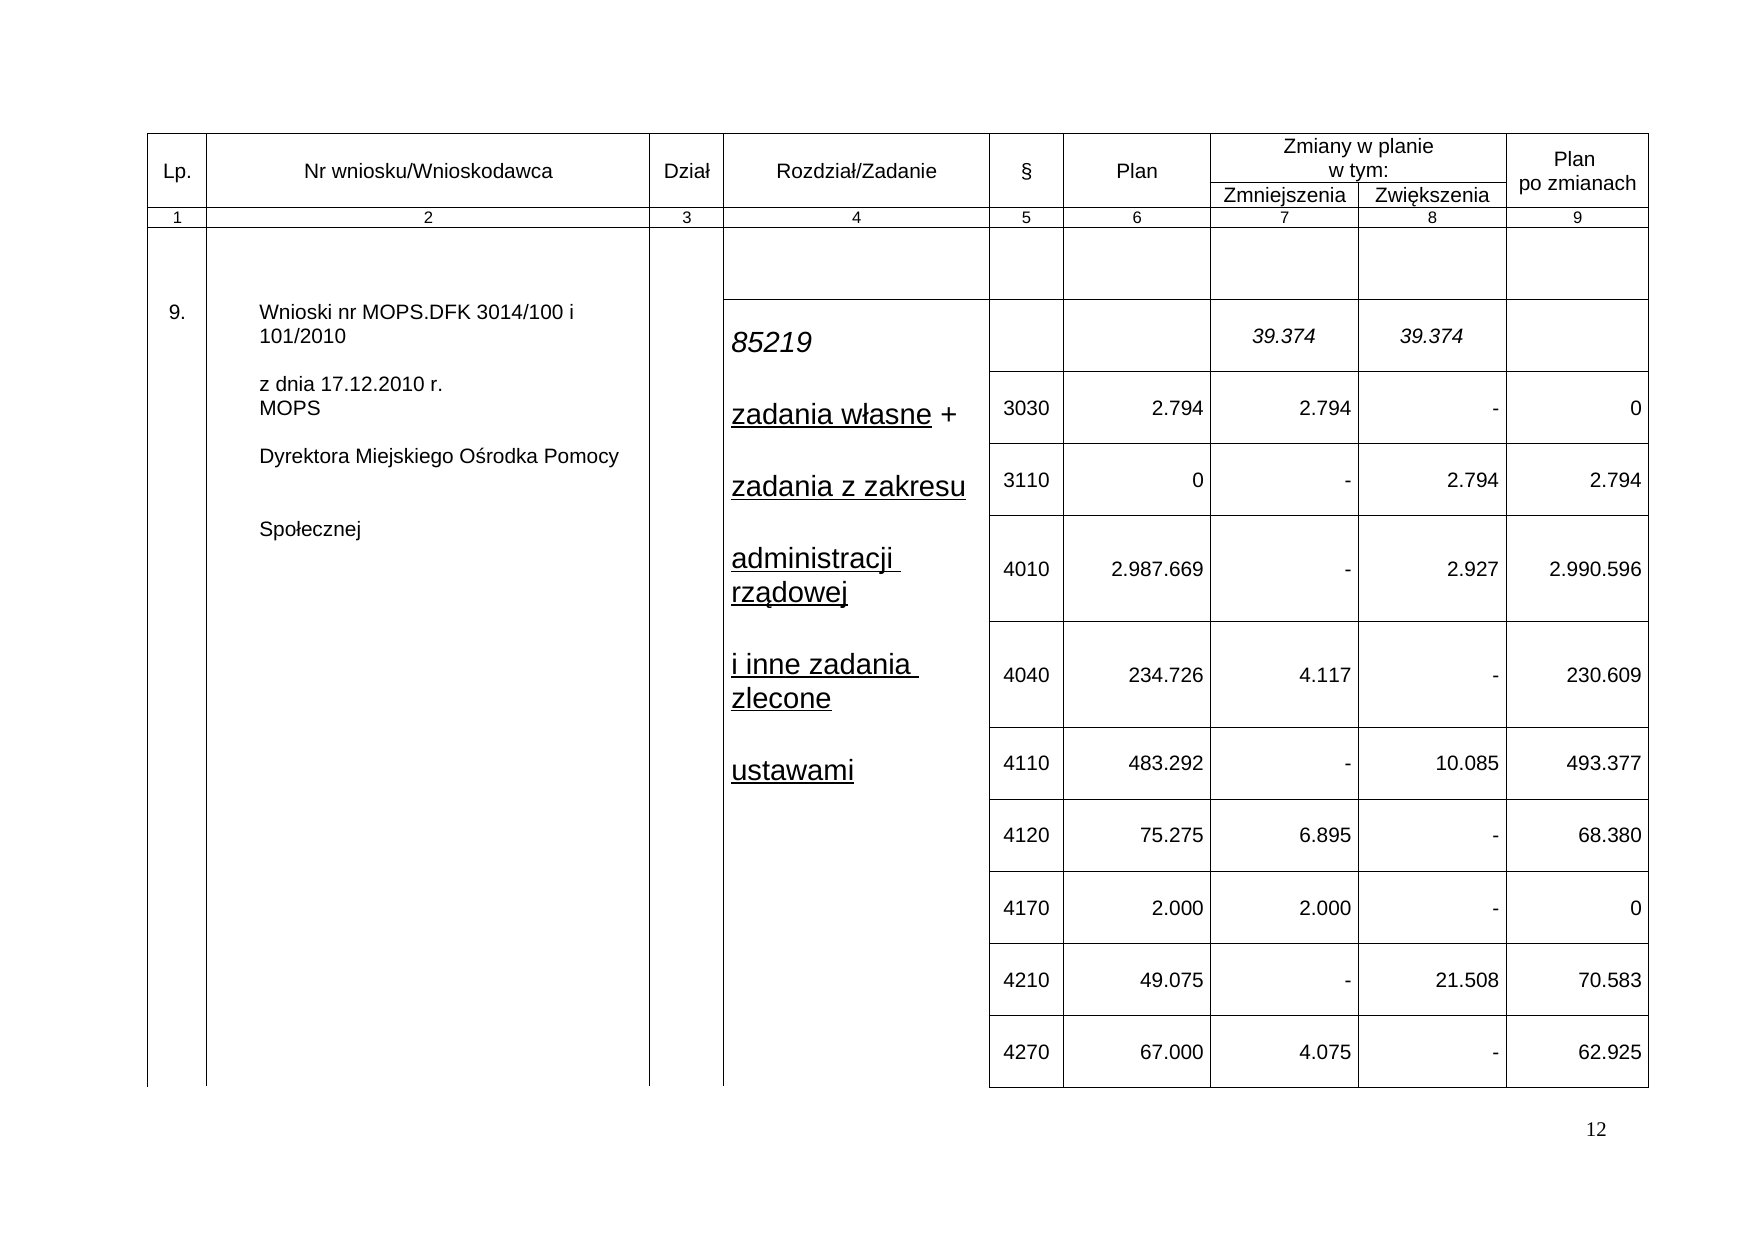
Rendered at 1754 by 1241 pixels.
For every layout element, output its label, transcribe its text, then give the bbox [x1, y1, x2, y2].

table_cell 2.794 [1359, 444, 1506, 515]
table_cell [650, 228, 723, 299]
table_cell 85219 [724, 300, 989, 371]
table_cell [650, 871, 723, 943]
table_cell 6 [1064, 208, 1210, 227]
table_cell [148, 943, 206, 1015]
table_cell [724, 1015, 989, 1087]
table_cell 4270 [990, 1016, 1063, 1087]
table_header Lp. [148, 134, 206, 207]
table_cell 4120 [990, 800, 1063, 871]
table_cell 483.292 [1064, 728, 1210, 799]
table_cell 1 [148, 208, 206, 227]
table_cell 2.000 [1211, 872, 1358, 943]
table_cell [207, 799, 649, 871]
table_header Rozdział/Zadanie [724, 134, 989, 207]
table_cell Zwiększenia [1359, 183, 1506, 207]
table_cell 75.275 [1064, 800, 1210, 871]
table_cell [650, 799, 723, 871]
table_cell ustawami [724, 727, 989, 799]
table_cell z dnia 17.12.2010 r. MOPS [207, 371, 649, 443]
table_cell 4.117 [1211, 622, 1358, 727]
table_cell [650, 943, 723, 1015]
table_header Zmiany w planie w tym: [1211, 134, 1506, 182]
table_cell [990, 228, 1063, 299]
table_cell [1211, 228, 1358, 299]
table_cell 234.726 [1064, 622, 1210, 727]
table_cell - [1359, 800, 1506, 871]
table_cell 2.794 [1507, 444, 1648, 515]
table_cell [1064, 228, 1210, 299]
table_cell 0 [1064, 444, 1210, 515]
table_cell - [1211, 516, 1358, 621]
table_header § [990, 134, 1063, 207]
table_cell 0 [1507, 872, 1648, 943]
table_cell 4.075 [1211, 1016, 1358, 1087]
table_cell [207, 727, 649, 799]
table_cell [148, 727, 206, 799]
table_cell [1507, 300, 1648, 371]
table_cell 4170 [990, 872, 1063, 943]
table_cell [990, 300, 1063, 371]
table_cell zadania własne + [724, 371, 989, 443]
table_cell - [1359, 372, 1506, 443]
table_header Plan [1064, 134, 1210, 207]
table_cell 67.000 [1064, 1016, 1210, 1087]
table_header Plan po zmianach [1507, 134, 1648, 207]
table_cell [148, 1015, 207, 1087]
table_cell [724, 228, 989, 299]
table_cell [724, 871, 989, 943]
table_cell 2 [207, 208, 649, 227]
table_cell [650, 621, 723, 727]
table_cell [148, 228, 206, 299]
table_cell [148, 443, 206, 515]
table_cell [650, 299, 723, 371]
table_cell 7 [1211, 208, 1358, 227]
table_cell 2.794 [1064, 372, 1210, 443]
table_cell [148, 621, 206, 727]
table_cell [650, 727, 723, 799]
table_cell 10.085 [1359, 728, 1506, 799]
table_cell 4210 [990, 944, 1063, 1015]
table_header Nr wniosku/Wnioskodawca [207, 134, 649, 207]
table_cell 5 [990, 208, 1063, 227]
table_cell [207, 943, 649, 1015]
table_cell [724, 799, 989, 871]
table_cell 4010 [990, 516, 1063, 621]
table_cell - [1211, 444, 1358, 515]
table_cell [650, 1015, 724, 1087]
table_cell [207, 228, 649, 299]
table_cell [207, 871, 649, 943]
table_cell 4040 [990, 622, 1063, 727]
table_cell Zmniejszenia [1211, 183, 1358, 207]
table_cell zadania z zakresu [724, 443, 989, 515]
table_cell 9 [1507, 208, 1648, 227]
table_cell - [1359, 622, 1506, 727]
table_cell 4 [724, 208, 989, 227]
table_cell - [1359, 1016, 1506, 1087]
table_cell 49.075 [1064, 944, 1210, 1015]
table_cell [724, 943, 989, 1015]
table_cell 6.895 [1211, 800, 1358, 871]
table_cell [207, 621, 649, 727]
table_cell 3 [650, 208, 723, 227]
table_cell [148, 871, 206, 943]
table_cell 230.609 [1507, 622, 1648, 727]
table_cell 2.927 [1359, 516, 1506, 621]
table_cell [650, 371, 723, 443]
table_cell 4110 [990, 728, 1063, 799]
table_cell 21.508 [1359, 944, 1506, 1015]
table_cell 62.925 [1507, 1016, 1648, 1087]
table_cell 3110 [990, 444, 1063, 515]
table_cell 2.000 [1064, 872, 1210, 943]
table_cell administracji rządowej [724, 515, 989, 621]
table_cell - [1211, 728, 1358, 799]
table_cell [650, 443, 723, 515]
table_cell i inne zadania zlecone [724, 621, 989, 727]
table_cell 0 [1507, 372, 1648, 443]
table_cell 8 [1359, 208, 1506, 227]
table_cell 39.374 [1359, 300, 1506, 371]
table_cell 2.990.596 [1507, 516, 1648, 621]
table_cell [1359, 228, 1506, 299]
table_cell [1507, 228, 1648, 299]
table_cell 493.377 [1507, 728, 1648, 799]
table_cell - [1211, 944, 1358, 1015]
table_cell 3030 [990, 372, 1063, 443]
table_cell 2.987.669 [1064, 516, 1210, 621]
table_cell [1064, 300, 1210, 371]
table_cell [148, 371, 206, 443]
table_cell [148, 799, 206, 871]
table_header Dział [650, 134, 723, 207]
table_cell [207, 1015, 650, 1087]
table_cell Dyrektora Miejskiego Ośrodka Pomocy [207, 443, 649, 515]
table_cell - [1359, 872, 1506, 943]
table_cell 68.380 [1507, 800, 1648, 871]
table_cell Społecznej [207, 515, 649, 621]
table_cell 70.583 [1507, 944, 1648, 1015]
table_cell 39.374 [1211, 300, 1358, 371]
table_cell 2.794 [1211, 372, 1358, 443]
table_cell [650, 515, 723, 621]
table_cell [148, 515, 206, 621]
table_cell Wnioski nr MOPS.DFK 3014/100 i 101/2010 [207, 299, 649, 371]
table_cell 9. [148, 299, 206, 371]
